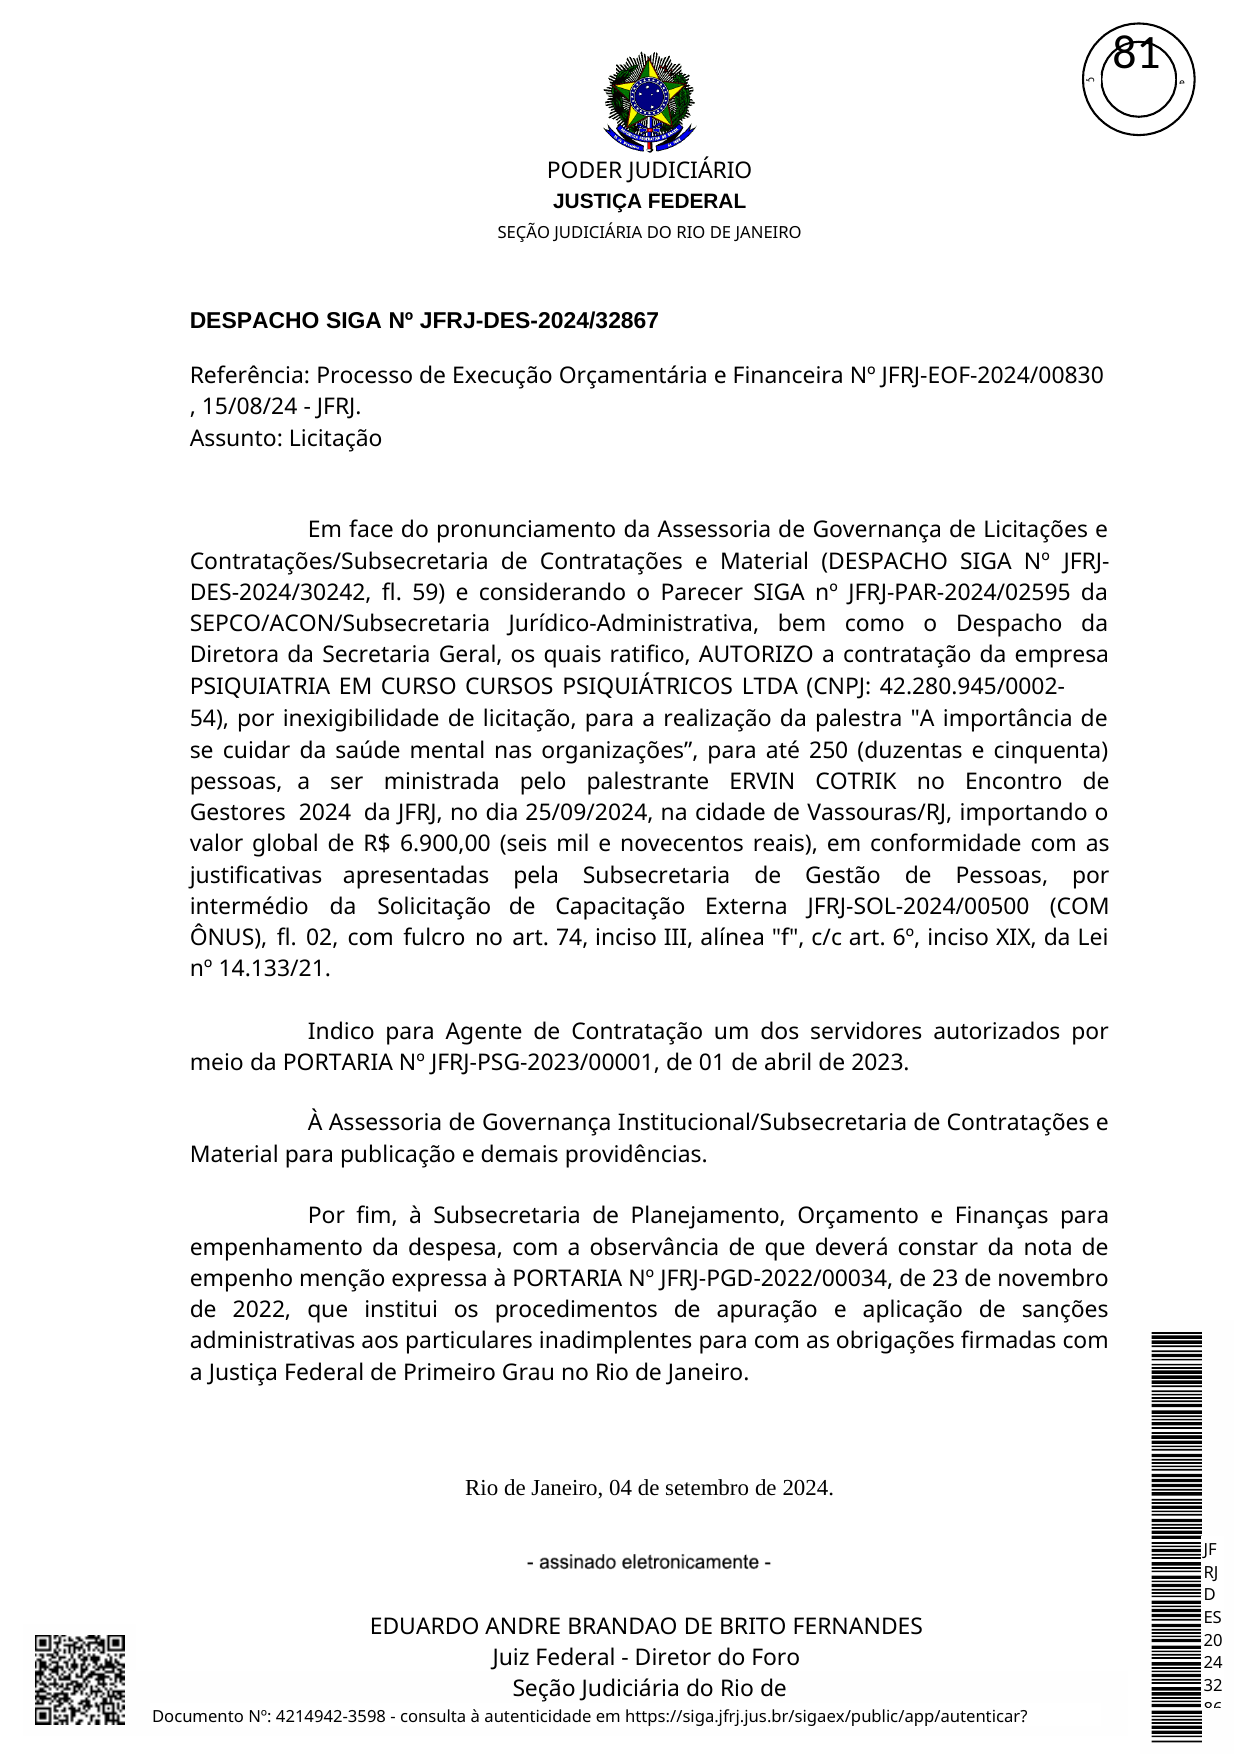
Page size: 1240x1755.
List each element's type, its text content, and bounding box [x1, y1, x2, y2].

text 54), por inexigibilidade de licitação, para a realização da palestra "A importância de se cuidar da saúde mental nas organizações”, para até 250 (duzentas e cinquenta) pessoas, a ser ministrada pelo palestrante ERVIN COTRIK no Encontro de Gestores 2024 da JFRJ, no dia 25/09/2024, na cidade de Vassouras/RJ, importando o valor global de R$ 6.900,00 (seis mil e novecentos reais), em conformidade com as justificativas apresentadas pela Subsecretaria de Gestão de Pessoas, por intermédio da Solicitação de Capacitação Externa JFRJ-SOL-2024/00500 (COM ÔNUS), fl. 02, com fulcro no art. 74, inciso III, alínea "f", c/c art. 6º, inciso XIX, da Lei nº 14.133/21. [189, 702, 1109, 983]
text JUSTIÇA FEDERAL [271, 189, 1028, 213]
text PODER JUDICIÁRIO [271, 154, 1028, 185]
text PODER JUDICIÁRIO [0, 144, 32, 162]
text Rio de Janeiro, 04 de setembro de 2024. [270, 1474, 1028, 1501]
text Em face do pronunciamento da Assessoria de Governança de Licitações e Contratações/Subsecretaria de Contratações e Material (DESPACHO SIGA Nº JFRJ- DES-2024/30242, fl. 59) e considerando o Parecer SIGA nº JFRJ-PAR-2024/02595 da SEPCO/ACON/Subsecretaria Jurídico-Administrativa, bem como o Despacho da Diretora da Secretaria Geral, os quais ratifico, AUTORIZO a contratação da empresa PSIQUIATRIA EM CURSO CURSOS PSIQUIÁTRICOS LTDA (CNPJ: 42.280.945/0002- [189, 513, 1109, 701]
text JFRJDES202432867A [1203, 1538, 1224, 1708]
text Assunto: Licitação [189, 421, 1239, 453]
text , 15/08/24 - JFRJ. [189, 390, 1239, 421]
text Juiz Federal - Diretor do Foro Seção Judiciária do Rio de Janeiro [466, 1641, 826, 1671]
text Referência: Processo de Execução Orçamentária e Financeira Nº JFRJ-EOF-2024/00830 [189, 359, 1239, 390]
text Indico para Agente de Contratação um dos servidores autorizados por meio da PORTARIA Nº JFRJ-PSG-2023/00001, de 01 de abril de 2023. [189, 1015, 1109, 1078]
text À Assessoria de Governança Institucional/Subsecretaria de Contratações e Material para publicação e demais providências. [189, 1106, 1109, 1169]
text EDUARDO ANDRE BRANDAO DE BRITO FERNANDES [264, 1610, 1028, 1641]
text e [1179, 75, 1193, 84]
subtitle DESPACHO SIGA Nº JFRJ-DES-2024/32867 [189, 307, 1239, 333]
text ç [1085, 77, 1099, 84]
text Por fim, à Subsecretaria de Planejamento, Orçamento e Finanças para empenhamento da despesa, com a observância de que deverá constar da nota de empenho menção expressa à PORTARIA Nº JFRJ-PGD-2022/00034, de 23 de novembro de 2022, que institui os procedimentos de apuração e aplicação de sanções administrativas aos particulares inadimplentes para com as obrigações firmadas com a Justiça Federal de Primeiro Grau no Rio de Janeiro. [189, 1199, 1109, 1387]
text SEÇÃO JUDICIÁRIA DO RIO DE JANEIRO [270, 221, 1028, 243]
